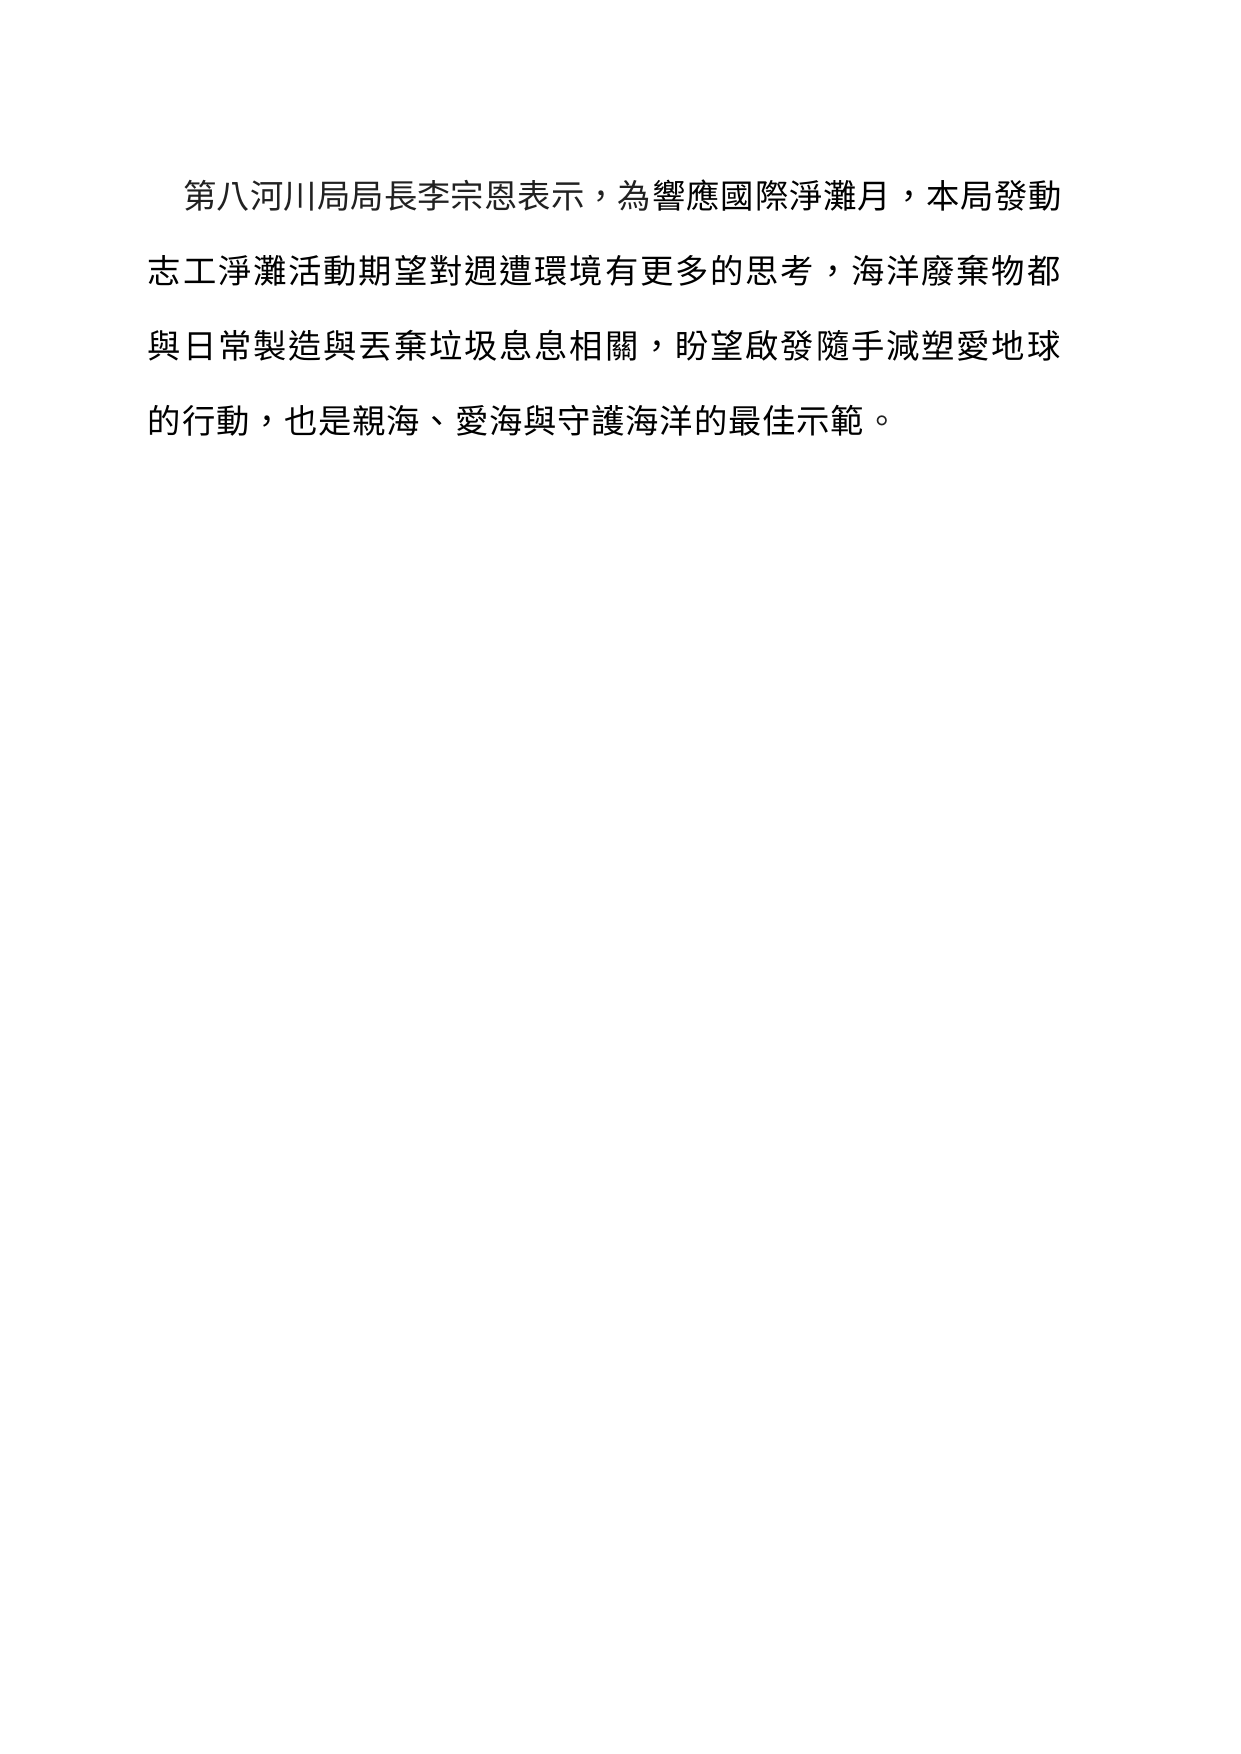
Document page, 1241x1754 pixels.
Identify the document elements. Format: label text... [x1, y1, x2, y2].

text 第八河川局局長李宗恩表示，為響應國際淨灘月，本局發動志工淨灘活動期望對週遭環境有更多的思考，海洋廢棄物都與日常製造與丟棄垃圾息息相關，盼望啟發隨手減塑愛地球的行動，也是親海、愛海與守護海洋的最佳示範。 [148, 150, 1063, 450]
